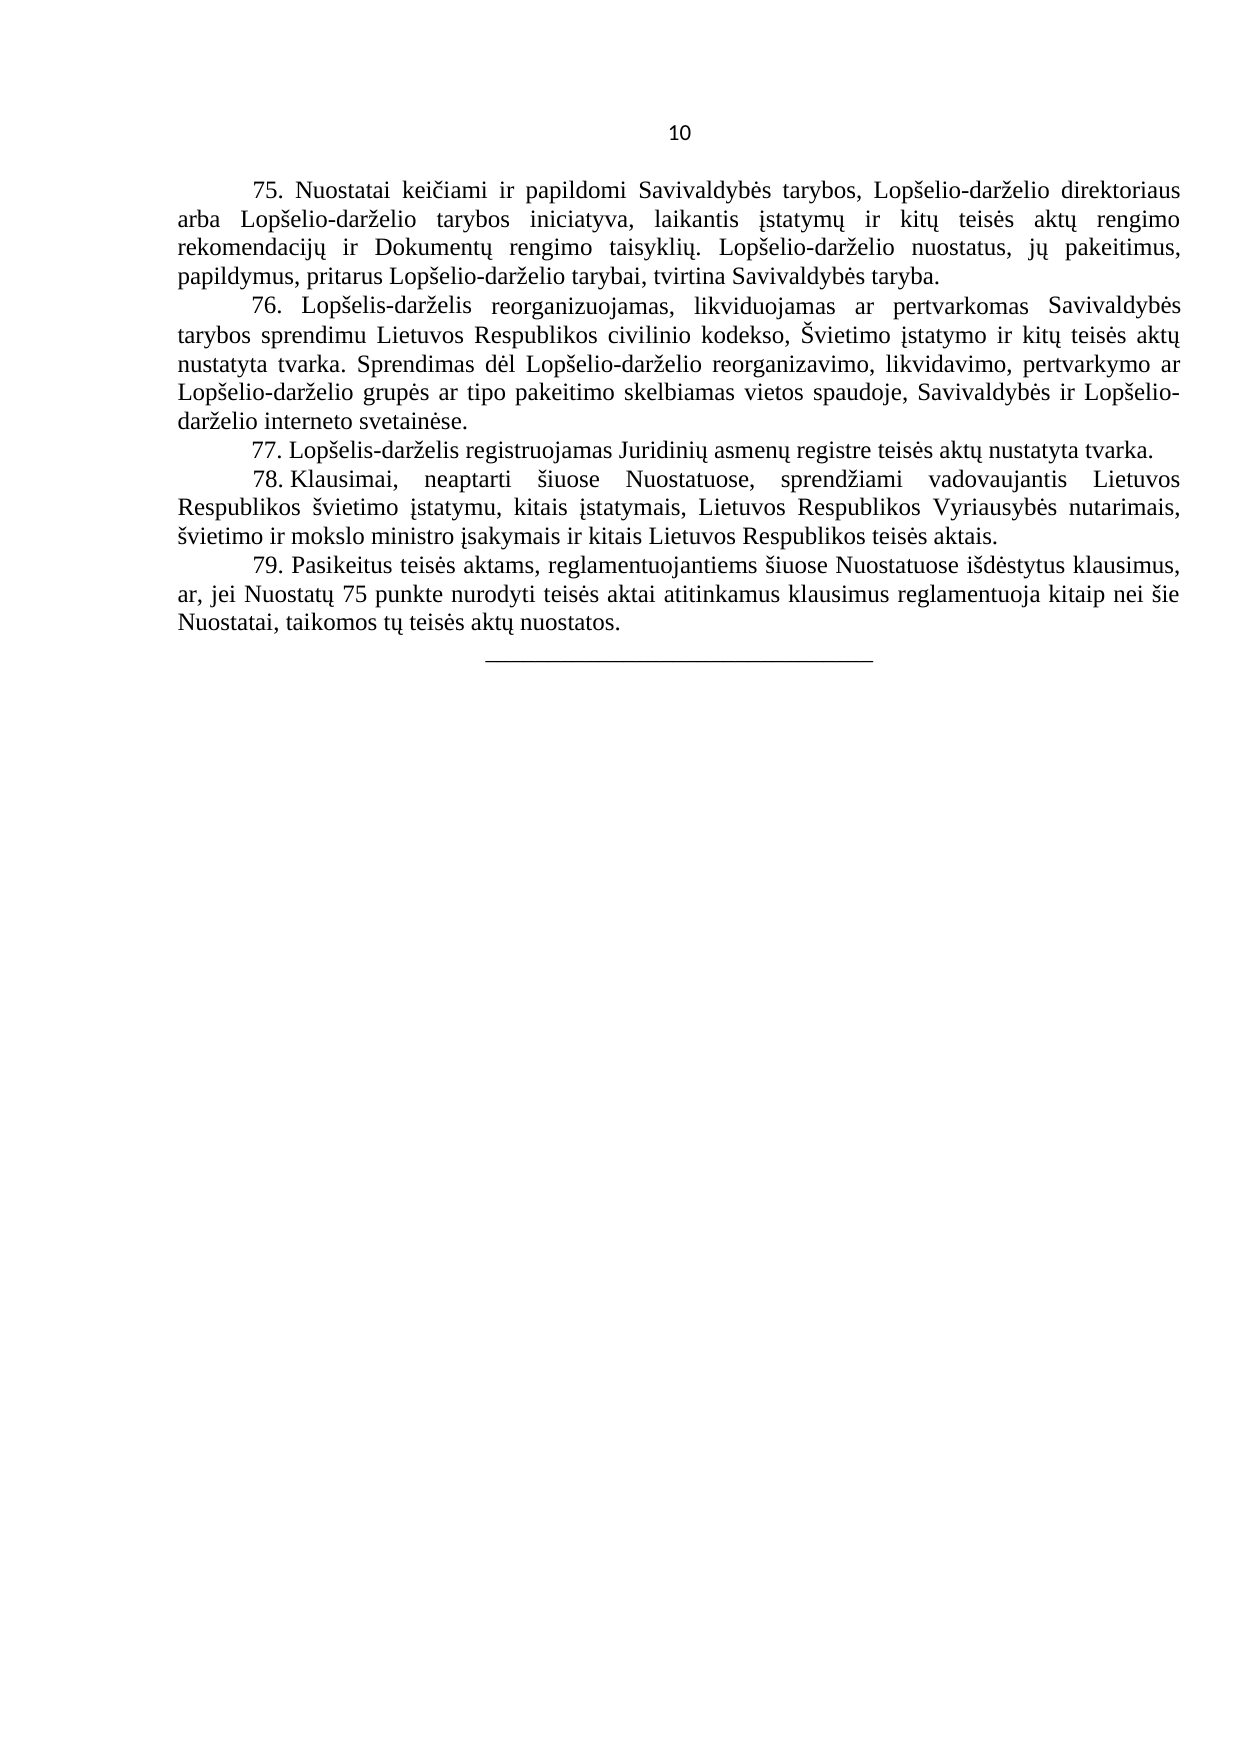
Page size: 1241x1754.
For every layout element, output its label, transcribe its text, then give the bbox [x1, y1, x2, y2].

text _______________________________ [177, 636, 1181, 665]
text 76. Lopšelis-darželis reorganizuojamas, likviduojamas ar pertvarkomas Savivaldybės tarybos sprendimu Lietuvos Respublikos civilinio kodekso, Švietimo įstatymo ir kitų teisės aktų nustatyta tvarka. Sprendimas dėl Lopšelio-darželio reorganizavimo, likvidavimo, pertvarkymo ar Lopšelio-darželio grupės ar tipo pakeitimo skelbiamas vietos spaudoje, Savivaldybės ir Lopšelio-darželio interneto svetainėse. [177, 290, 1181, 435]
text 78. Klausimai, neaptarti šiuose Nuostatuose, sprendžiami vadovaujantis Lietuvos Respublikos švietimo įstatymu, kitais įstatymais, Lietuvos Respublikos Vyriausybės nutarimais, švietimo ir mokslo ministro įsakymais ir kitais Lietuvos Respublikos teisės aktais. [177, 464, 1181, 550]
text 75. Nuostatai keičiami ir papildomi Savivaldybės tarybos, Lopšelio-darželio direktoriaus arba Lopšelio-darželio tarybos iniciatyva, laikantis įstatymų ir kitų teisės aktų rengimo rekomendacijų ir Dokumentų rengimo taisyklių. Lopšelio-darželio nuostatus, jų pakeitimus, papildymus, pritarus Lopšelio-darželio tarybai, tvirtina Savivaldybės taryba. [177, 175, 1181, 290]
text 79. Pasikeitus teisės aktams, reglamentuojantiems šiuose Nuostatuose išdėstytus klausimus, ar, jei Nuostatų 75 punkte nurodyti teisės aktai atitinkamus klausimus reglamentuoja kitaip nei šie Nuostatai, taikomos tų teisės aktų nuostatos. [177, 550, 1181, 636]
text 77. Lopšelis-darželis registruojamas Juridinių asmenų registre teisės aktų nustatyta tvarka. [177, 435, 1181, 464]
